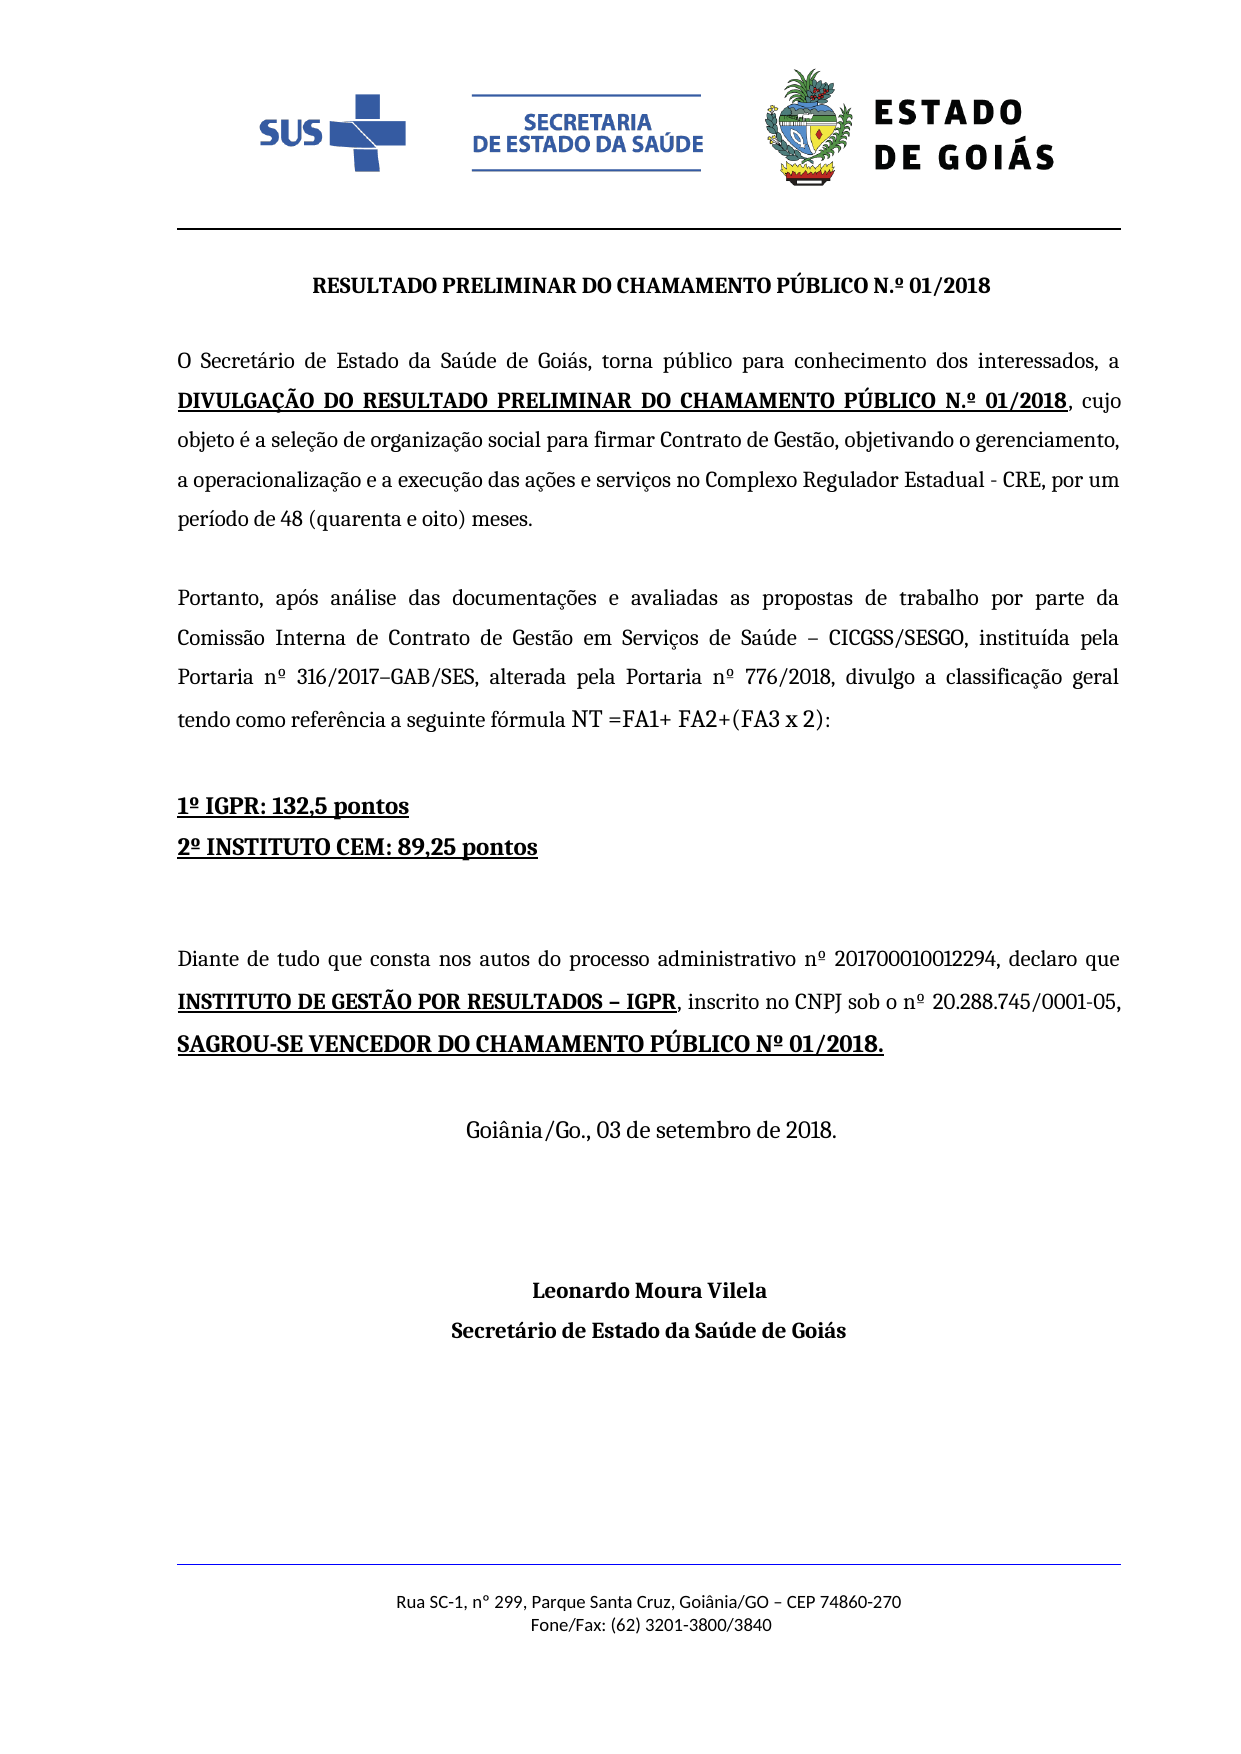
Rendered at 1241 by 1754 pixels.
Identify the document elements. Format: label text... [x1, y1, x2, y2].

text RESULTADO PRELIMINAR DO CHAMAMENTO PÚBLICO N.º 01/2018 [177, 273, 1121, 299]
subtitle 1º IGPR: 132,5 pontos [177, 792, 1121, 821]
text Portanto, após análise das documentações e avaliadas as propostas de trabalho por parte da Comissão Interna de Contrato de Gestão em Serviços de Saúde – CICGSS/SESGO, instituída pela Portaria nº 316/2017–GAB/SES, alterada pela Portaria nº 776/2018, divulgo a classificação geral tendo como referência a seguinte fórmula NT =FA1+ FA2+(FA3 x 2): [177, 585, 1121, 733]
subtitle 2º INSTITUTO CEM: 89,25 pontos [177, 833, 1121, 861]
text Goiânia/Go., 03 de setembro de 2018. [177, 1116, 1121, 1145]
subtitle Secretário de Estado da Saúde de Goiás [177, 1317, 1121, 1344]
text O Secretário de Estado da Saúde de Goiás, torna público para conhecimento dos interessados, a DIVULGAÇÃO DO RESULTADO PRELIMINAR DO CHAMAMENTO PÚBLICO N.º 01/2018, cujo objeto é a seleção de organização social para firmar Contrato de Gestão, objetivando o gerenciamento, a operacionalização e a execução das ações e serviços no Complexo Regulador Estadual - CRE, por um período de 48 (quarenta e oito) meses. [177, 348, 1121, 532]
picture [217, 65, 1068, 196]
text Diante de tudo que consta nos autos do processo administrativo nº 201700010012294, declaro que INSTITUTO DE GESTÃO POR RESULTADOS – IGPR, inscrito no CNPJ sob o nº 20.288.745/0001-05, SAGROU-SE VENCEDOR DO CHAMAMENTO PÚBLICO Nº 01/2018. [177, 946, 1121, 1059]
subtitle Leonardo Moura Vilela [177, 1278, 1122, 1304]
